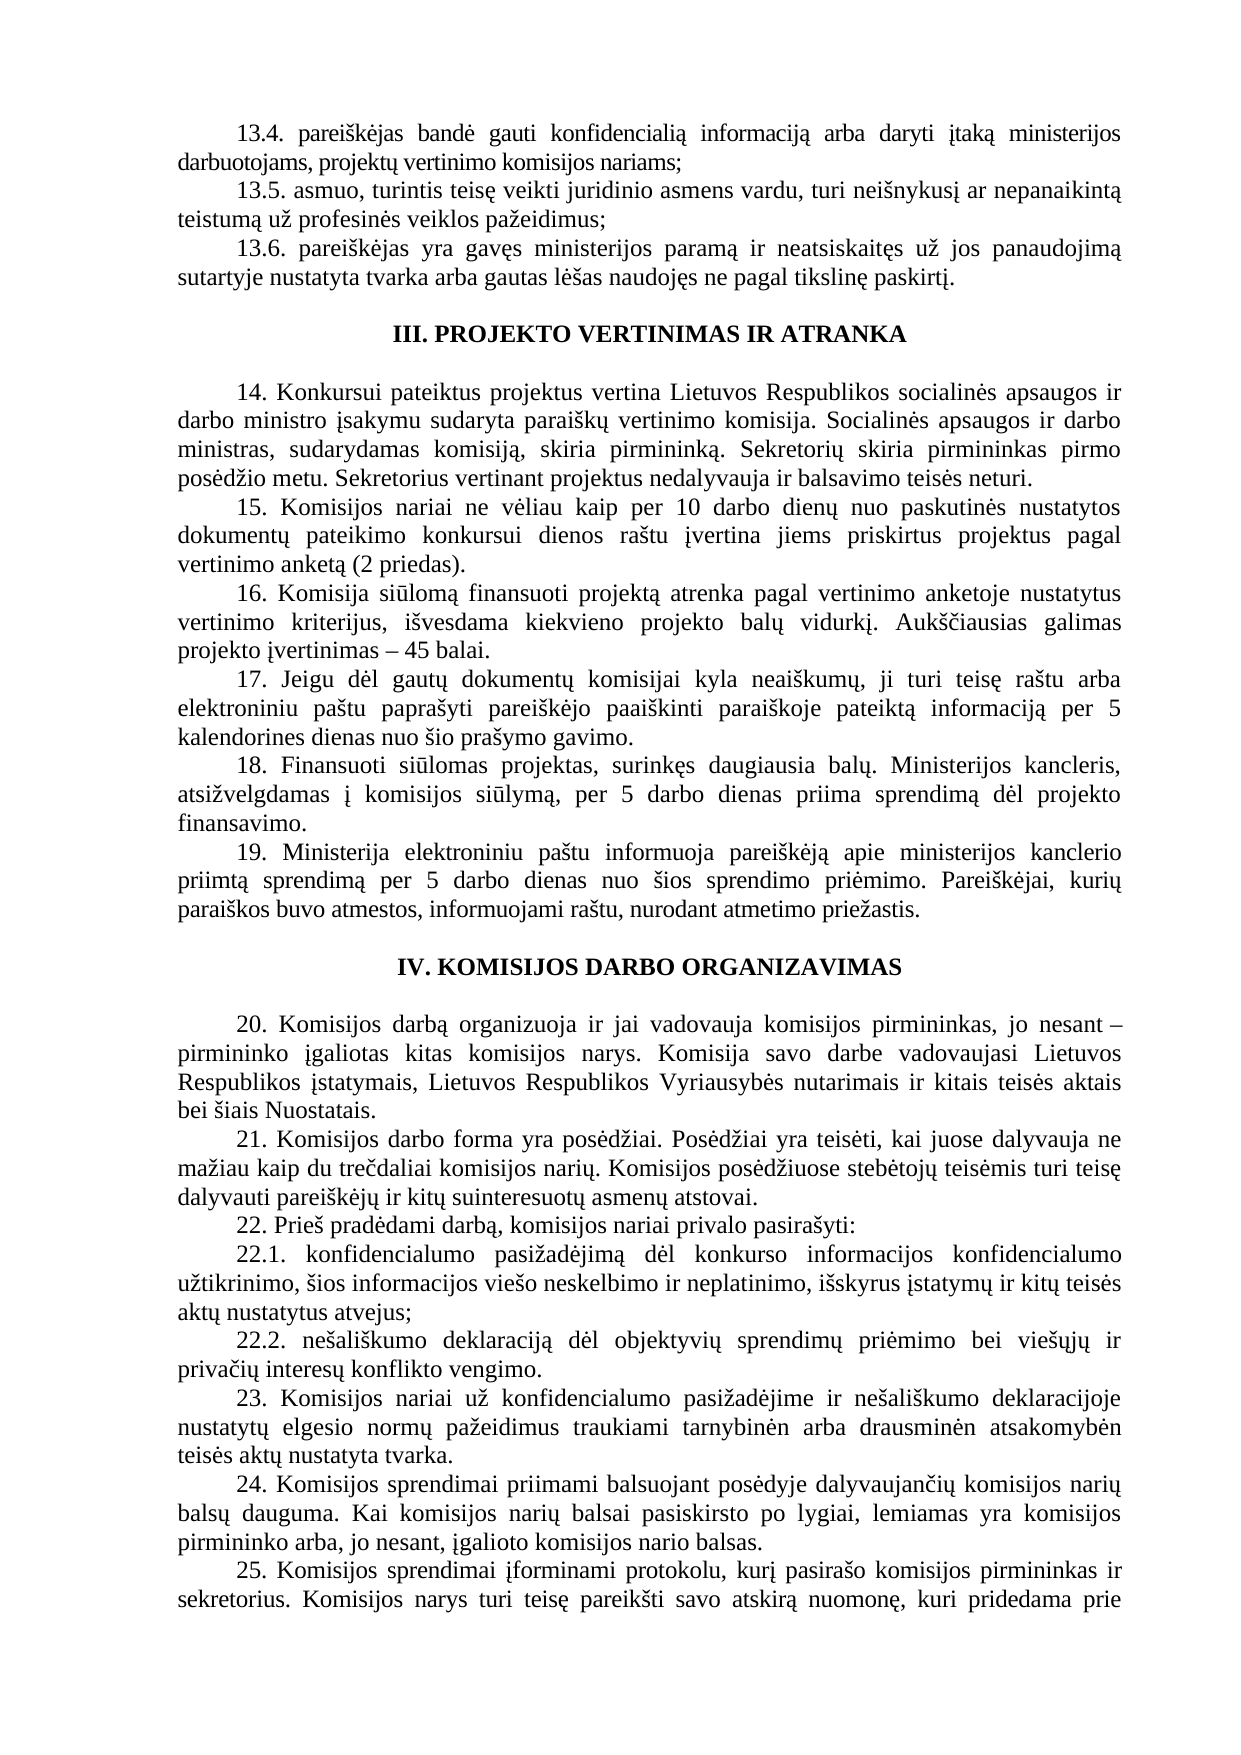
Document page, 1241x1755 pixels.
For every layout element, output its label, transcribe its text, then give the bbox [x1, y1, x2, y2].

text 13.4. pareiškėjas bandė gauti konfidencialią informaciją arba daryti įtaką ministerijos darbuotojams, projektų vertinimo komisijos nariams; [177, 118, 1122, 176]
text 20. Komisijos darbą organizuoja ir jai vadovauja komisijos pirmininkas, jo nesant – pirmininko įgaliotas kitas komisijos narys. Komisija savo darbe vadovaujasi Lietuvos Respublikos įstatymais, Lietuvos Respublikos Vyriausybės nutarimais ir kitais teisės aktais bei šiais Nuostatais. [177, 1009, 1122, 1124]
text 14. Konkursui pateiktus projektus vertina Lietuvos Respublikos socialinės apsaugos ir darbo ministro įsakymu sudaryta paraiškų vertinimo komisija. Socialinės apsaugos ir darbo ministras, sudarydamas komisiją, skiria pirmininką. Sekretorių skiria pirmininkas pirmo posėdžio metu. Sekretorius vertinant projektus nedalyvauja ir balsavimo teisės neturi. [177, 377, 1122, 492]
text 24. Komisijos sprendimai priimami balsuojant posėdyje dalyvaujančių komisijos narių balsų dauguma. Kai komisijos narių balsai pasiskirsto po lygiai, lemiamas yra komisijos pirmininko arba, jo nesant, įgalioto komisijos nario balsas. [177, 1469, 1122, 1556]
text 13.5. asmuo, turintis teisę veikti juridinio asmens vardu, turi neišnykusį ar nepanaikintą teistumą už profesinės veiklos pažeidimus; [177, 176, 1122, 233]
text 18. Finansuoti siūlomas projektas, surinkęs daugiausia balų. Ministerijos kancleris, atsižvelgdamas į komisijos siūlymą, per 5 darbo dienas priima sprendimą dėl projekto finansavimo. [177, 751, 1122, 837]
text 21. Komisijos darbo forma yra posėdžiai. Posėdžiai yra teisėti, kai juose dalyvauja ne mažiau kaip du trečdaliai komisijos narių. Komisijos posėdžiuose stebėtojų teisėmis turi teisę dalyvauti pareiškėjų ir kitų suinteresuotų asmenų atstovai. [177, 1124, 1122, 1211]
text 22.1. konfidencialumo pasižadėjimą dėl konkurso informacijos konfidencialumo užtikrinimo, šios informacijos viešo neskelbimo ir neplatinimo, išskyrus įstatymų ir kitų teisės aktų nustatytus atvejus; [177, 1239, 1122, 1326]
text 19. Ministerija elektroniniu paštu informuoja pareiškėją apie ministerijos kanclerio priimtą sprendimą per 5 darbo dienas nuo šios sprendimo priėmimo. Pareiškėjai, kurių paraiškos buvo atmestos, informuojami raštu, nurodant atmetimo priežastis. [177, 837, 1122, 923]
text 22. Prieš pradėdami darbą, komisijos nariai privalo pasirašyti: [177, 1211, 1122, 1239]
text 17. Jeigu dėl gautų dokumentų komisijai kyla neaiškumų, ji turi teisę raštu arba elektroniniu paštu paprašyti pareiškėjo paaiškinti paraiškoje pateiktą informaciją per 5 kalendorines dienas nuo šio prašymo gavimo. [177, 664, 1122, 751]
text 23. Komisijos nariai už konfidencialumo pasižadėjime ir nešališkumo deklaracijoje nustatytų elgesio normų pažeidimus traukiami tarnybinėn arba drausminėn atsakomybėn teisės aktų nustatyta tvarka. [177, 1383, 1122, 1469]
text 16. Komisija siūlomą finansuoti projektą atrenka pagal vertinimo anketoje nustatytus vertinimo kriterijus, išvesdama kiekvieno projekto balų vidurkį. Aukščiausias galimas projekto įvertinimas – 45 balai. [177, 578, 1122, 664]
text 13.6. pareiškėjas yra gavęs ministerijos paramą ir neatsiskaitęs už jos panaudojimą sutartyje nustatyta tvarka arba gautas lėšas naudojęs ne pagal tikslinę paskirtį. [177, 233, 1122, 291]
text 22.2. nešališkumo deklaraciją dėl objektyvių sprendimų priėmimo bei viešųjų ir privačių interesų konflikto vengimo. [177, 1326, 1122, 1383]
text 25. Komisijos sprendimai įforminami protokolu, kurį pasirašo komisijos pirmininkas ir sekretorius. Komisijos narys turi teisę pareikšti savo atskirą nuomonę, kuri pridedama prie [177, 1556, 1122, 1613]
text III. PROJEKTO VERTINIMAS IR ATRANKA [177, 319, 1122, 348]
text 15. Komisijos nariai ne vėliau kaip per 10 darbo dienų nuo paskutinės nustatytos dokumentų pateikimo konkursui dienos raštu įvertina jiems priskirtus projektus pagal vertinimo anketą (2 priedas). [177, 492, 1122, 578]
text IV. KOMISIJOS DARBO ORGANIZAVIMAS [177, 952, 1122, 981]
